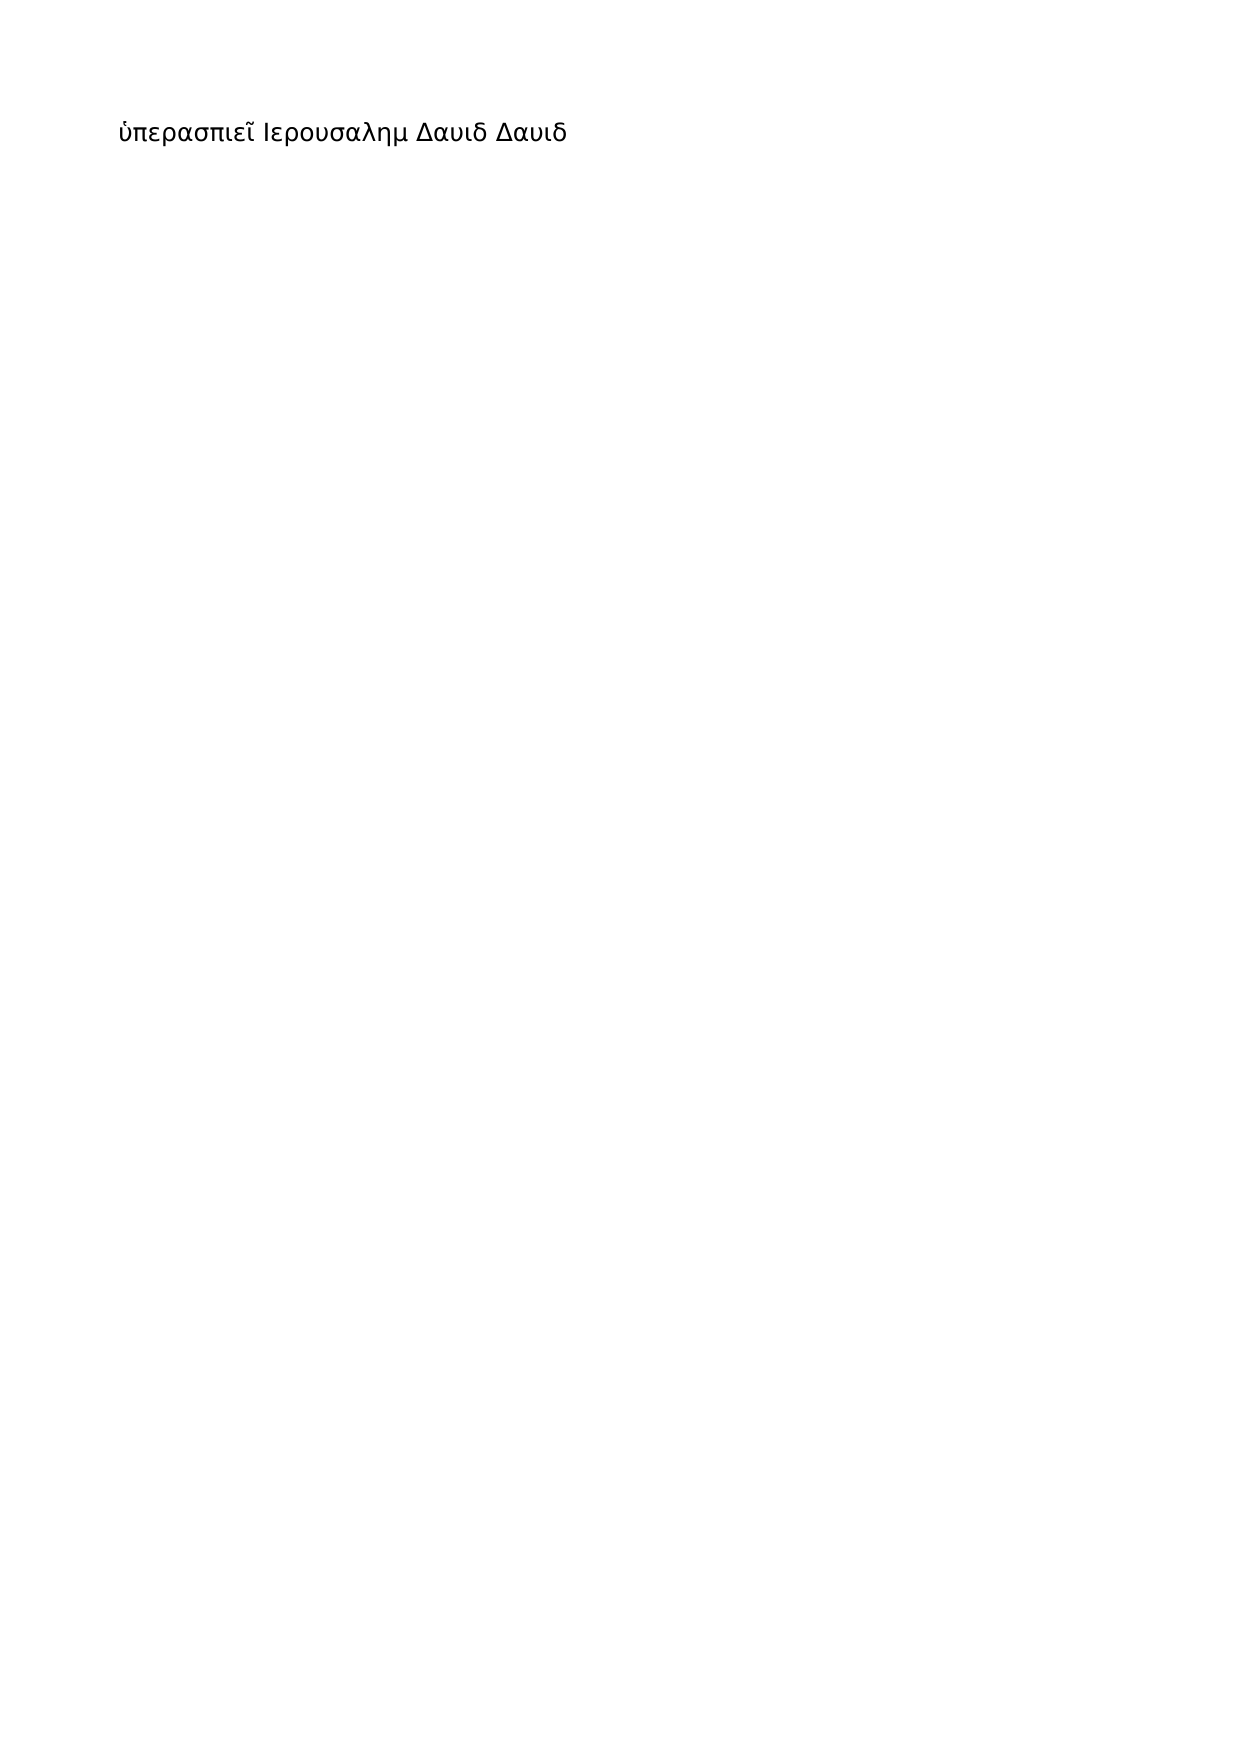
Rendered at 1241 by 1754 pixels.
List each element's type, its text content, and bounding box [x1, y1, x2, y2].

text ὑπερασπιεῖ Ιερουσαλημ Δαυιδ Δαυιδ [118, 118, 1122, 147]
